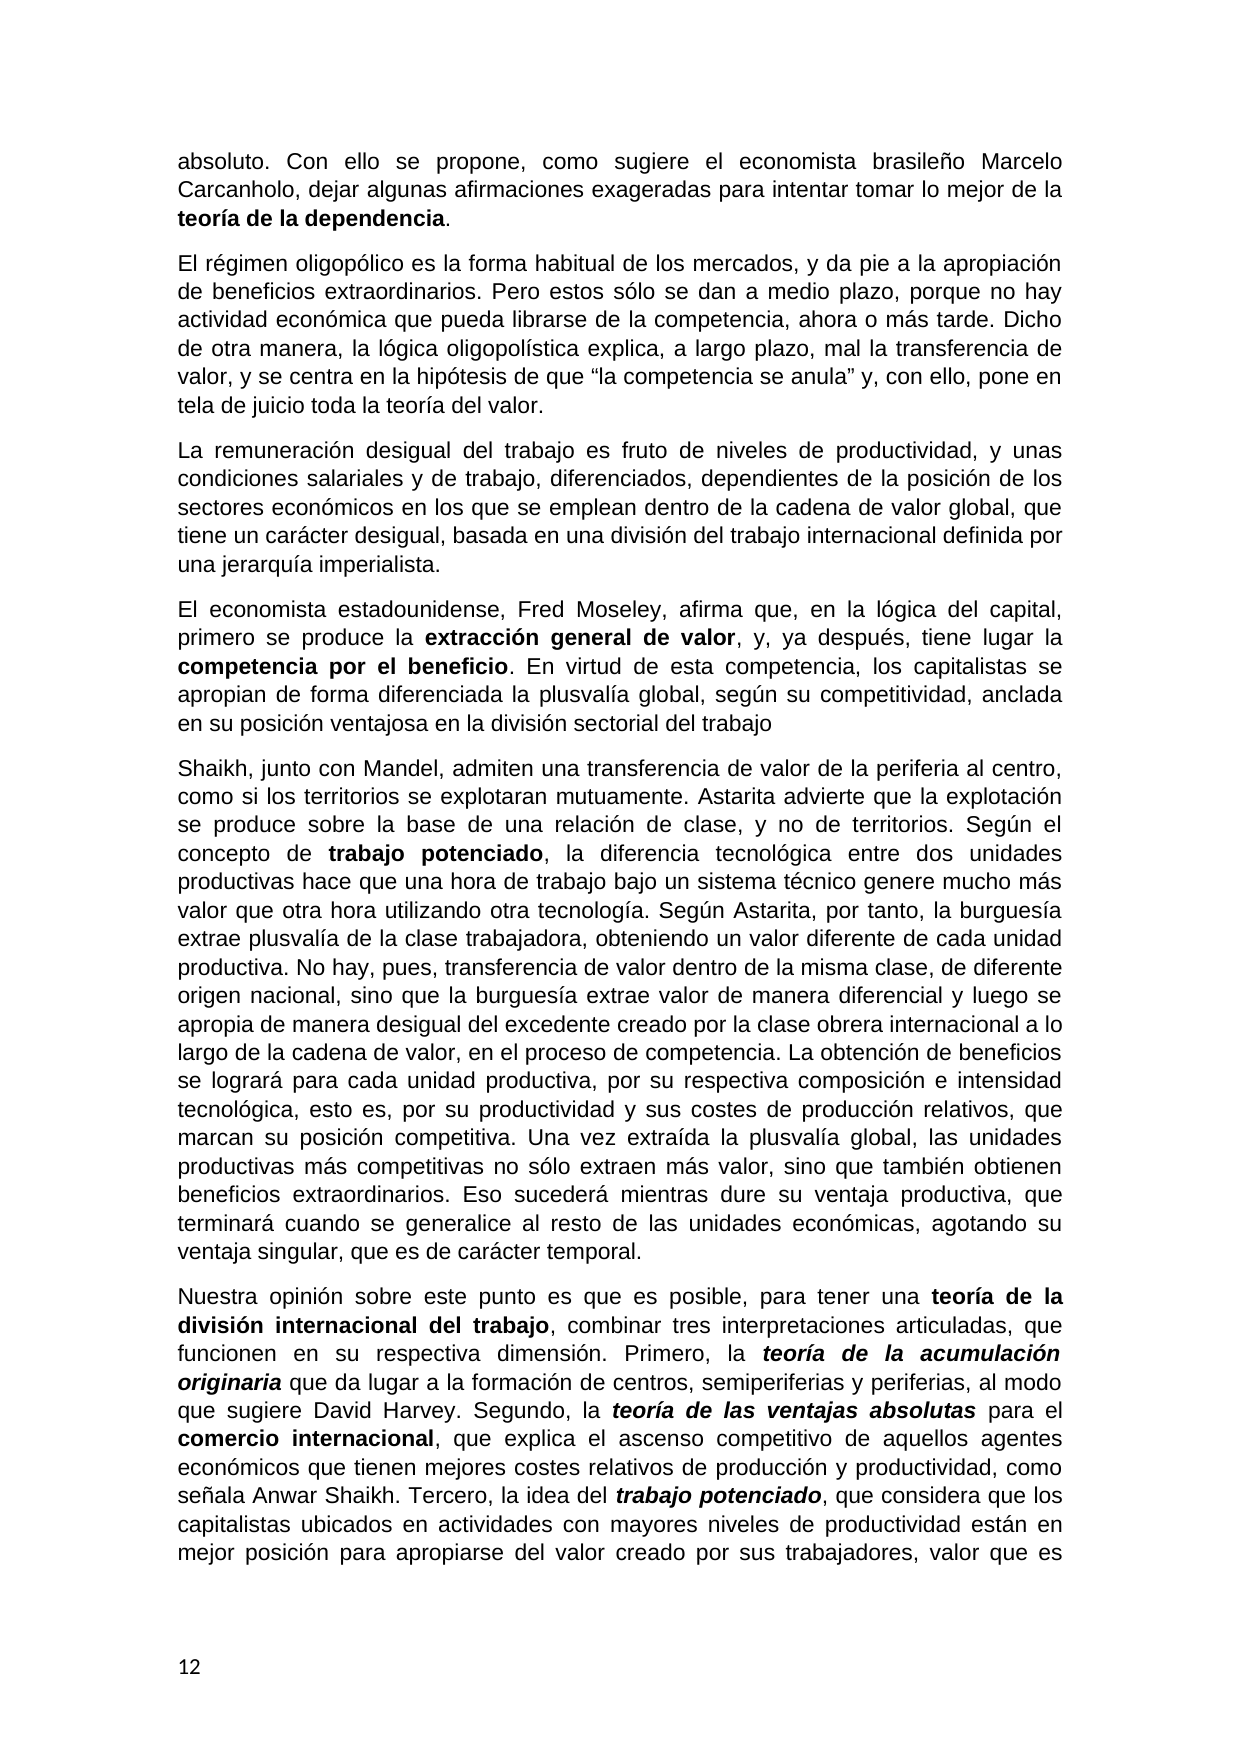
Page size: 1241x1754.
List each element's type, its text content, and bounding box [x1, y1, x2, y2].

text La remuneración desigual del trabajo es fruto de niveles de productividad, y unas condiciones salariales y de trabajo, diferenciados, dependientes de la posición de los sectores económicos en los que se emplean dentro de la cadena de valor global, que tiene un carácter desigual, basada en una división del trabajo internacional definida por una jerarquía imperialista. [177, 437, 1063, 577]
text absoluto. Con ello se propone, como sugiere el economista brasileño Marcelo Carcanholo, dejar algunas afirmaciones exageradas para intentar tomar lo mejor de la teoría de la dependencia. [177, 148, 1063, 231]
text Shaikh, junto con Mandel, admiten una transferencia de valor de la periferia al centro, como si los territorios se explotaran mutuamente. Astarita advierte que la explotación se produce sobre la base de una relación de clase, y no de territorios. Según el concepto de trabajo potenciado, la diferencia tecnológica entre dos unidades productivas hace que una hora de trabajo bajo un sistema técnico genere mucho más valor que otra hora utilizando otra tecnología. Según Astarita, por tanto, la burguesía extrae plusvalía de la clase trabajadora, obteniendo un valor diferente de cada unidad productiva. No hay, pues, transferencia de valor dentro de la misma clase, de diferente origen nacional, sino que la burguesía extrae valor de manera diferencial y luego se apropia de manera desigual del excedente creado por la clase obrera internacional a lo largo de la cadena de valor, en el proceso de competencia. La obtención de beneficios se logrará para cada unidad productiva, por su respectiva composición e intensidad tecnológica, esto es, por su productividad y sus costes de producción relativos, que marcan su posición competitiva. Una vez extraída la plusvalía global, las unidades productivas más competitivas no sólo extraen más valor, sino que también obtienen beneficios extraordinarios. Eso sucederá mientras dure su ventaja productiva, que terminará cuando se generalice al resto de las unidades económicas, agotando su ventaja singular, que es de carácter temporal. [177, 754, 1063, 1264]
text El economista estadounidense, Fred Moseley, afirma que, en la lógica del capital, primero se produce la extracción general de valor, y, ya después, tiene lugar la competencia por el beneficio. En virtud de esta competencia, los capitalistas se apropian de forma diferenciada la plusvalía global, según su competitividad, anclada en su posición ventajosa en la división sectorial del trabajo [177, 596, 1063, 736]
text Nuestra opinión sobre este punto es que es posible, para tener una teoría de la división internacional del trabajo, combinar tres interpretaciones articuladas, que funcionen en su respectiva dimensión. Primero, la teoría de la acumulación originaria que da lugar a la formación de centros, semiperiferias y periferias, al modo que sugiere David Harvey. Segundo, la teoría de las ventajas absolutas para el comercio internacional, que explica el ascenso competitivo de aquellos agentes económicos que tienen mejores costes relativos de producción y productividad, como señala Anwar Shaikh. Tercero, la idea del trabajo potenciado, que considera que los capitalistas ubicados en actividades con mayores niveles de productividad están en mejor posición para apropiarse del valor creado por sus trabajadores, valor que es [177, 1283, 1063, 1565]
text El régimen oligopólico es la forma habitual de los mercados, y da pie a la apropiación de beneficios extraordinarios. Pero estos sólo se dan a medio plazo, porque no hay actividad económica que pueda librarse de la competencia, ahora o más tarde. Dicho de otra manera, la lógica oligopolística explica, a largo plazo, mal la transferencia de valor, y se centra en la hipótesis de que “la competencia se anula” y, con ello, pone en tela de juicio toda la teoría del valor. [177, 249, 1063, 418]
